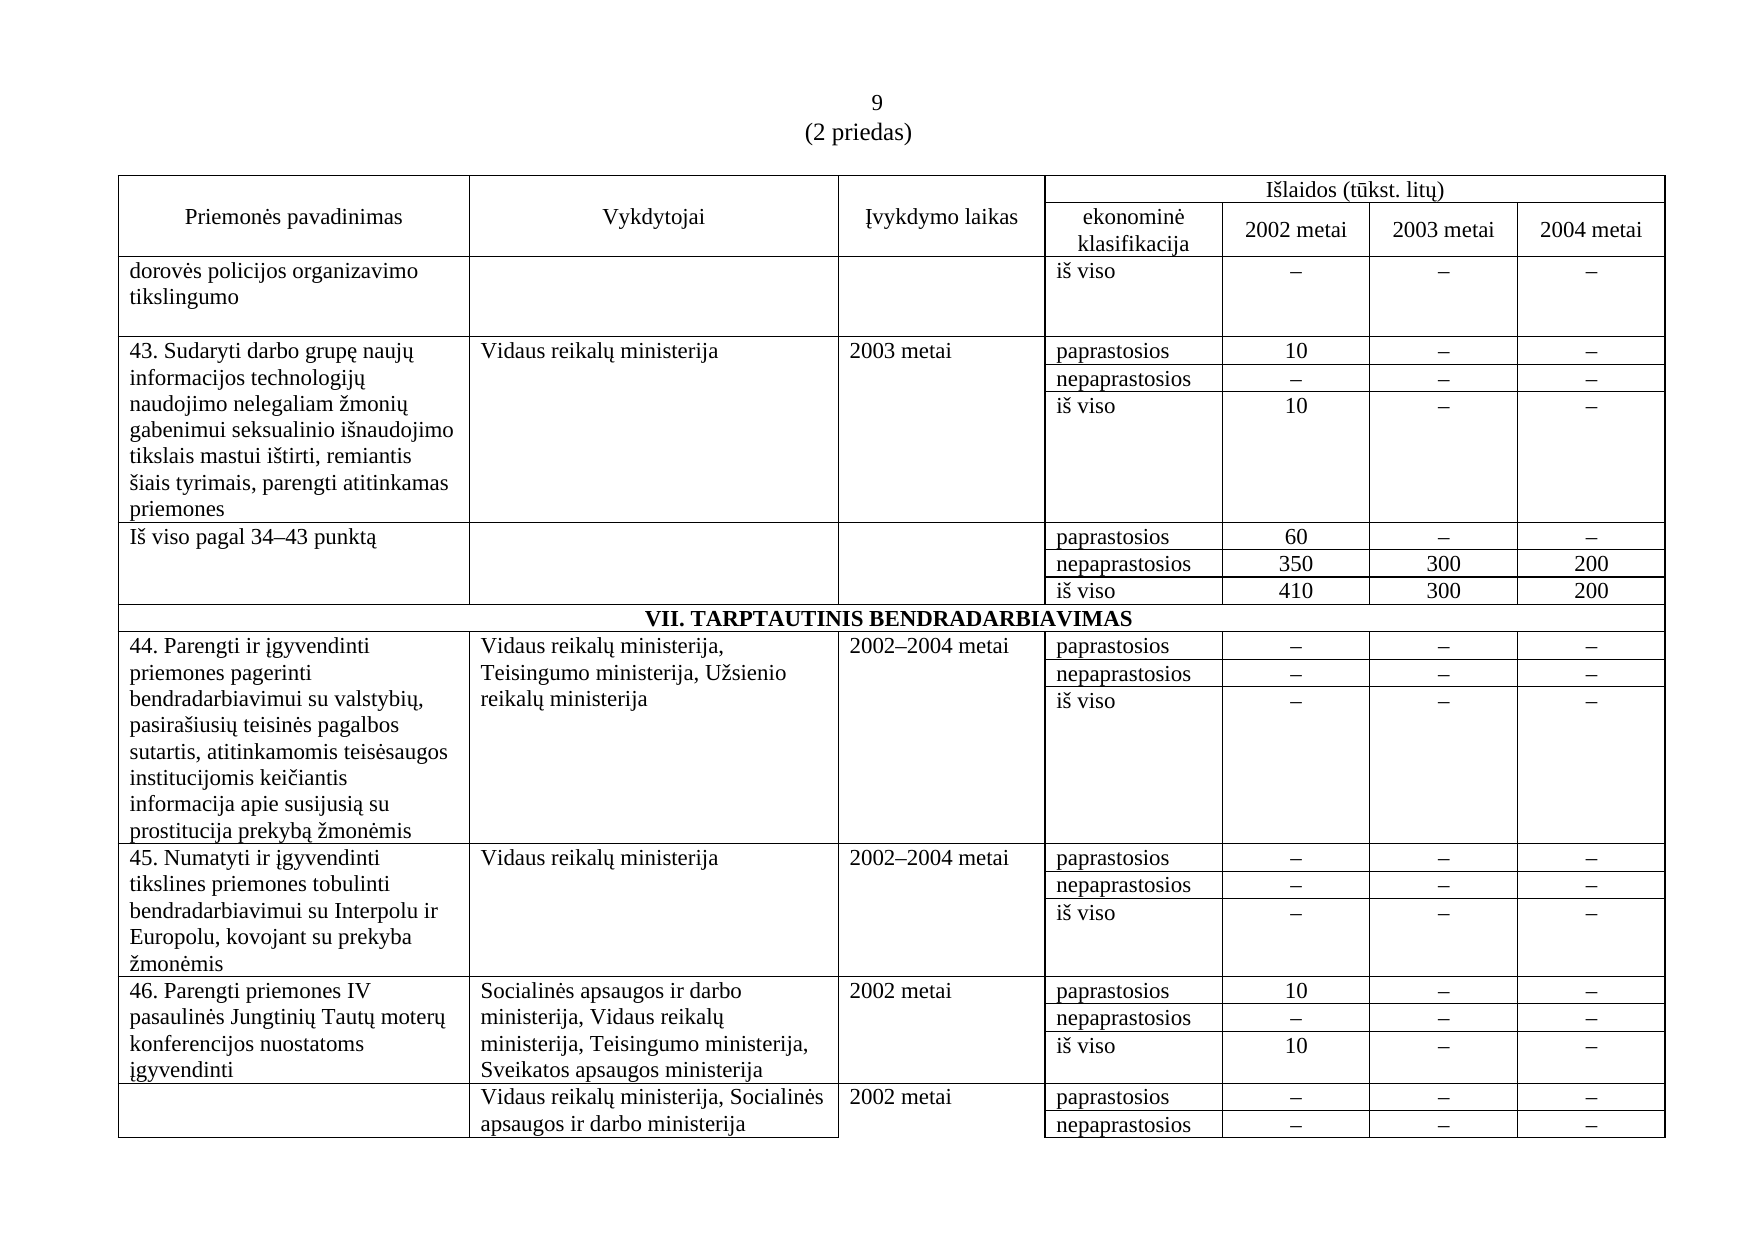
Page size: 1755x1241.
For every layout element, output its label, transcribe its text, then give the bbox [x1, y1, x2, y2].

table_cell – [1518, 660, 1664, 686]
table_cell – [1518, 1032, 1664, 1082]
table_cell 2002–2004 metai [839, 632, 1044, 843]
table_cell [839, 523, 1044, 576]
table_cell – [1223, 257, 1369, 336]
table_header Vykdytojai [470, 176, 838, 256]
table_cell 350 [1223, 550, 1369, 576]
table_cell – [1370, 844, 1517, 871]
table_cell 2002 metai [839, 1084, 1044, 1137]
table_cell – [1223, 660, 1369, 686]
table_cell [470, 257, 838, 336]
table_cell – [1223, 365, 1369, 391]
table_cell – [1518, 1004, 1664, 1031]
table_cell 60 [1223, 523, 1369, 549]
table_cell – [1370, 365, 1517, 391]
table_cell – [1370, 1111, 1517, 1137]
table_cell 2002–2004 metai [839, 844, 1044, 898]
table_cell nepaprastosios [1046, 660, 1222, 686]
table_cell – [1223, 1084, 1369, 1110]
table_cell – [1370, 257, 1517, 336]
table_cell Vidaus reikalų ministerija, Socialinės apsaugos ir darbo ministerija [470, 1084, 838, 1137]
table_cell nepaprastosios [1046, 872, 1222, 898]
table_cell Iš viso pagal 34–43 punktą [119, 523, 469, 604]
table_cell [839, 898, 1044, 976]
table_cell – [1223, 872, 1369, 898]
table_cell – [1518, 899, 1664, 976]
table_cell [470, 391, 838, 522]
table_cell paprastosios [1046, 337, 1222, 363]
table_cell – [1370, 337, 1517, 363]
table_cell 300 [1370, 578, 1517, 604]
table_cell – [1223, 899, 1369, 976]
table_cell 2002 metai [839, 977, 1044, 1031]
table_cell nepaprastosios [1046, 1004, 1222, 1031]
table_cell paprastosios [1046, 977, 1222, 1003]
table_cell 10 [1223, 977, 1369, 1003]
table_cell iš viso [1046, 687, 1222, 843]
table_cell – [1518, 844, 1664, 871]
table_cell – [1223, 632, 1369, 659]
table_header Priemonės pavadinimas [119, 176, 469, 256]
table_cell – [1370, 1032, 1517, 1082]
table_cell – [1370, 687, 1517, 843]
table_cell – [1518, 365, 1664, 391]
table_cell – [1370, 1084, 1517, 1110]
table_cell VII. tarptautinis bendradarbiavimas [119, 605, 1664, 631]
table_cell 46. Parengti priemones IV pasaulinės Jungtinių Tautų moterų konferencijos nuostatoms įgyvendinti [119, 977, 469, 1082]
table_cell 43. Sudaryti darbo grupę naujų informacijos technologijų naudojimo nelegaliam žmonių gabenimui seksualinio išnaudojimo tikslais mastui ištirti, remiantis šiais tyrimais, parengti atitinkamas priemones [119, 337, 469, 522]
table_cell Socialinės apsaugos ir darbo ministerija, Vidaus reikalų ministerija, Teisingumo ministerija, Sveikatos apsaugos ministerija [470, 977, 838, 1082]
table_cell Vidaus reikalų ministerija [470, 844, 838, 976]
table_cell – [1370, 523, 1517, 549]
table_cell – [1518, 872, 1664, 898]
table_cell – [1518, 977, 1664, 1003]
table_cell iš viso [1046, 257, 1222, 336]
table_cell nepaprastosios [1046, 550, 1222, 576]
table_cell 2003 metai [1370, 203, 1517, 256]
table_cell 10 [1223, 337, 1369, 363]
table_cell – [1370, 977, 1517, 1003]
table_cell [119, 1084, 469, 1137]
table_cell – [1223, 1004, 1369, 1031]
table_cell paprastosios [1046, 1084, 1222, 1110]
table_cell nepaprastosios [1046, 1111, 1222, 1137]
table_cell – [1518, 523, 1664, 549]
table_cell – [1518, 1084, 1664, 1110]
table_cell – [1518, 687, 1664, 843]
table_cell 300 [1370, 550, 1517, 576]
table_cell – [1370, 899, 1517, 976]
table_cell iš viso [1046, 392, 1222, 522]
table_cell [839, 1031, 1044, 1082]
table_cell 45. Numatyti ir įgyvendinti tikslines priemones tobulinti bendradarbiavimui su Interpolu ir Europolu, kovojant su prekyba žmonėmis [119, 844, 469, 976]
table_cell – [1223, 1111, 1369, 1137]
table_cell paprastosios [1046, 844, 1222, 871]
table_cell – [1223, 844, 1369, 871]
table_cell 44. Parengti ir įgyvendinti priemones pagerinti bendradarbiavimui su valstybių, pasirašiusių teisinės pagalbos sutartis, atitinkamomis teisėsaugos institucijomis keičiantis informacija apie susijusią su prostitucija prekybą žmonėmis [119, 632, 469, 843]
table_cell – [1518, 392, 1664, 522]
table_cell – [1518, 1111, 1664, 1137]
table_cell – [1518, 257, 1664, 336]
table_cell – [1518, 632, 1664, 659]
table_cell nepaprastosios [1046, 365, 1222, 391]
table_cell – [1370, 660, 1517, 686]
table_cell – [1370, 392, 1517, 522]
table_cell 2004 metai [1518, 203, 1664, 256]
table_header Įvykdymo laikas [839, 176, 1044, 256]
table_cell 10 [1223, 1032, 1369, 1082]
table_cell 10 [1223, 392, 1369, 522]
table_cell 200 [1518, 550, 1664, 576]
table_cell iš viso [1046, 1032, 1222, 1082]
table_cell – [1370, 1004, 1517, 1031]
table_cell iš viso [1046, 578, 1222, 604]
table_cell [839, 257, 1044, 336]
table_header Išlaidos (tūkst. litų) [1046, 176, 1664, 202]
table_cell – [1370, 632, 1517, 659]
table_cell ekonominė klasifikacija [1046, 203, 1222, 256]
table_cell [470, 576, 838, 604]
table_cell 2003 metai [839, 337, 1044, 391]
table_cell 200 [1518, 578, 1664, 604]
table_cell [839, 391, 1044, 522]
table_cell iš viso [1046, 899, 1222, 976]
table_cell Vidaus reikalų ministerija, Teisingumo ministerija, Užsienio reikalų ministerija [470, 632, 838, 843]
table_cell 410 [1223, 578, 1369, 604]
table_cell – [1518, 337, 1664, 363]
table_cell [470, 523, 838, 576]
table_cell – [1223, 687, 1369, 843]
table_cell Vidaus reikalų ministerija [470, 337, 838, 391]
table_cell – [1370, 872, 1517, 898]
table_cell paprastosios [1046, 632, 1222, 659]
table_cell 2002 metai [1223, 203, 1369, 256]
table_cell paprastosios [1046, 523, 1222, 549]
table_cell [839, 576, 1044, 604]
table_cell dorovės policijos organizavimo tikslingumo [119, 257, 469, 336]
